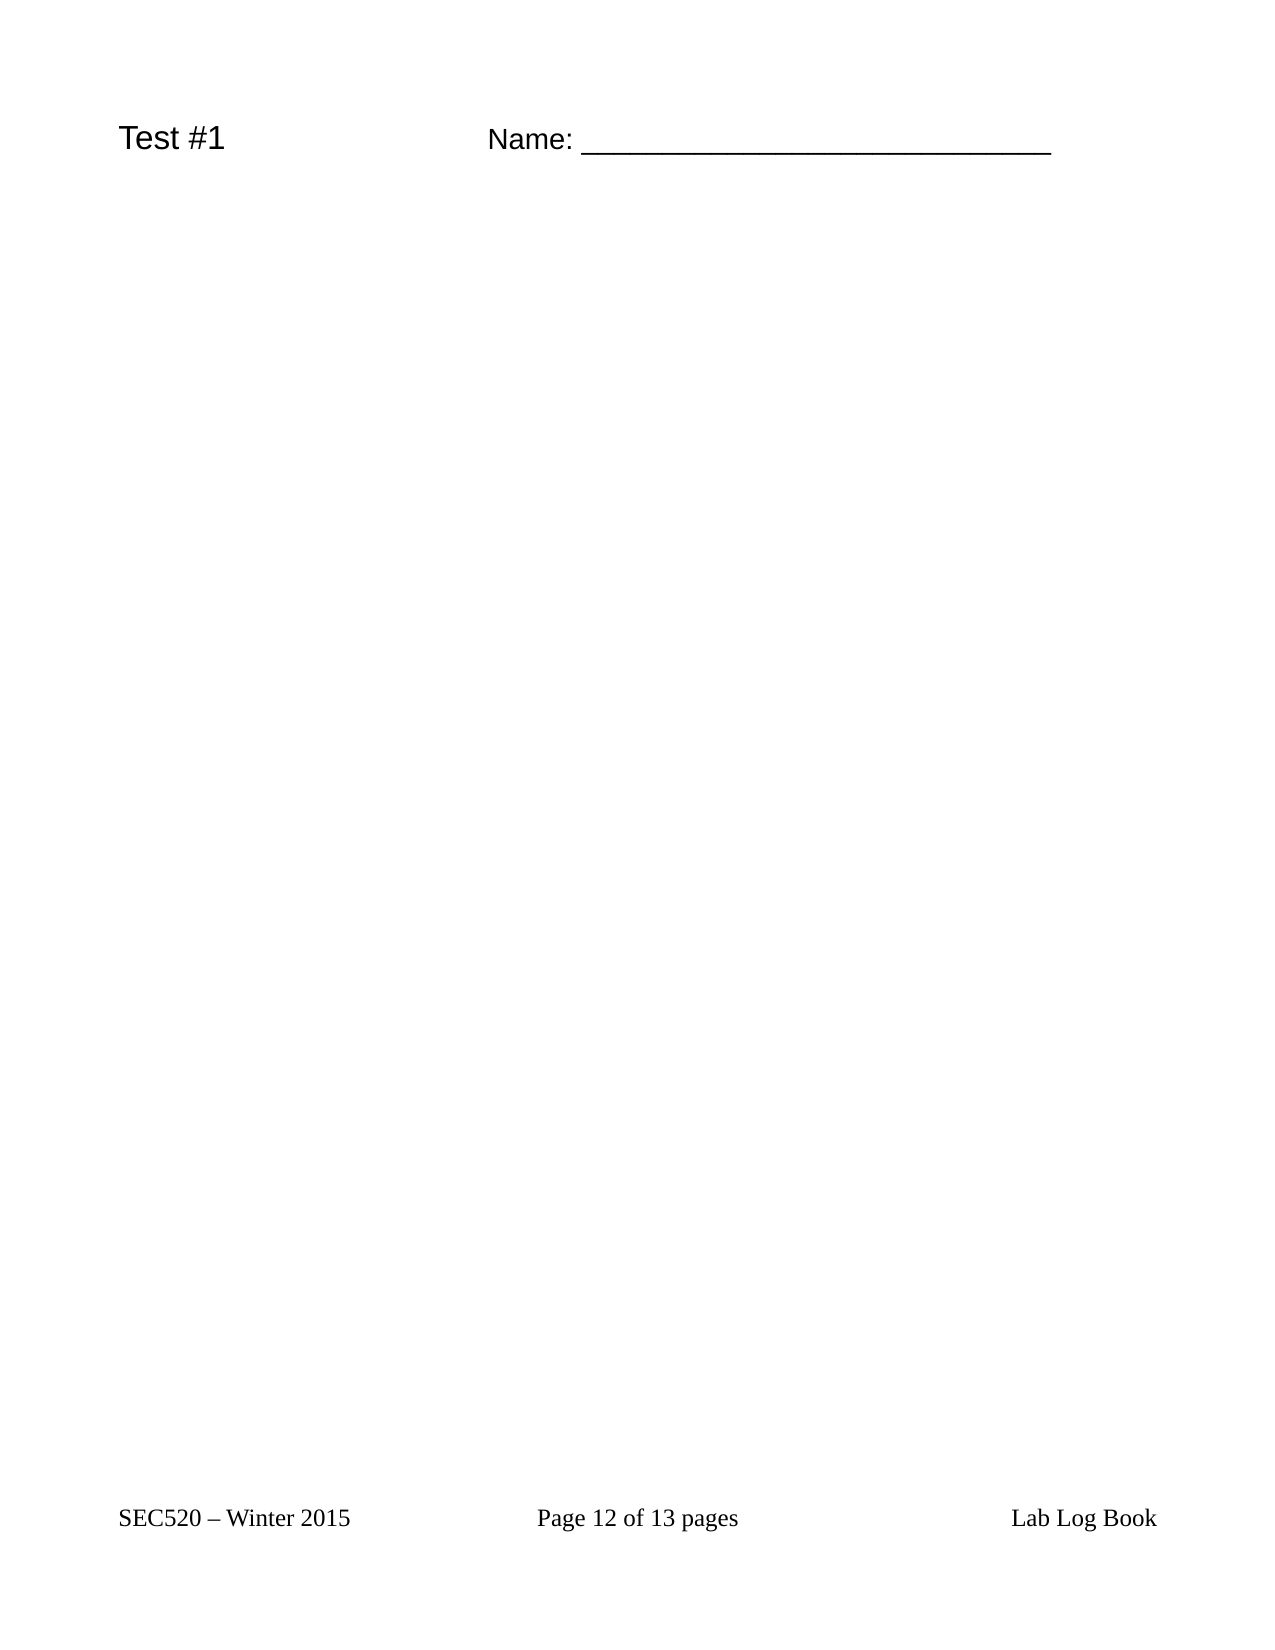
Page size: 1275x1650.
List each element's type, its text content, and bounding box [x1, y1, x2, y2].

text Test #1 Name: _____________________________ [118, 118, 1157, 157]
